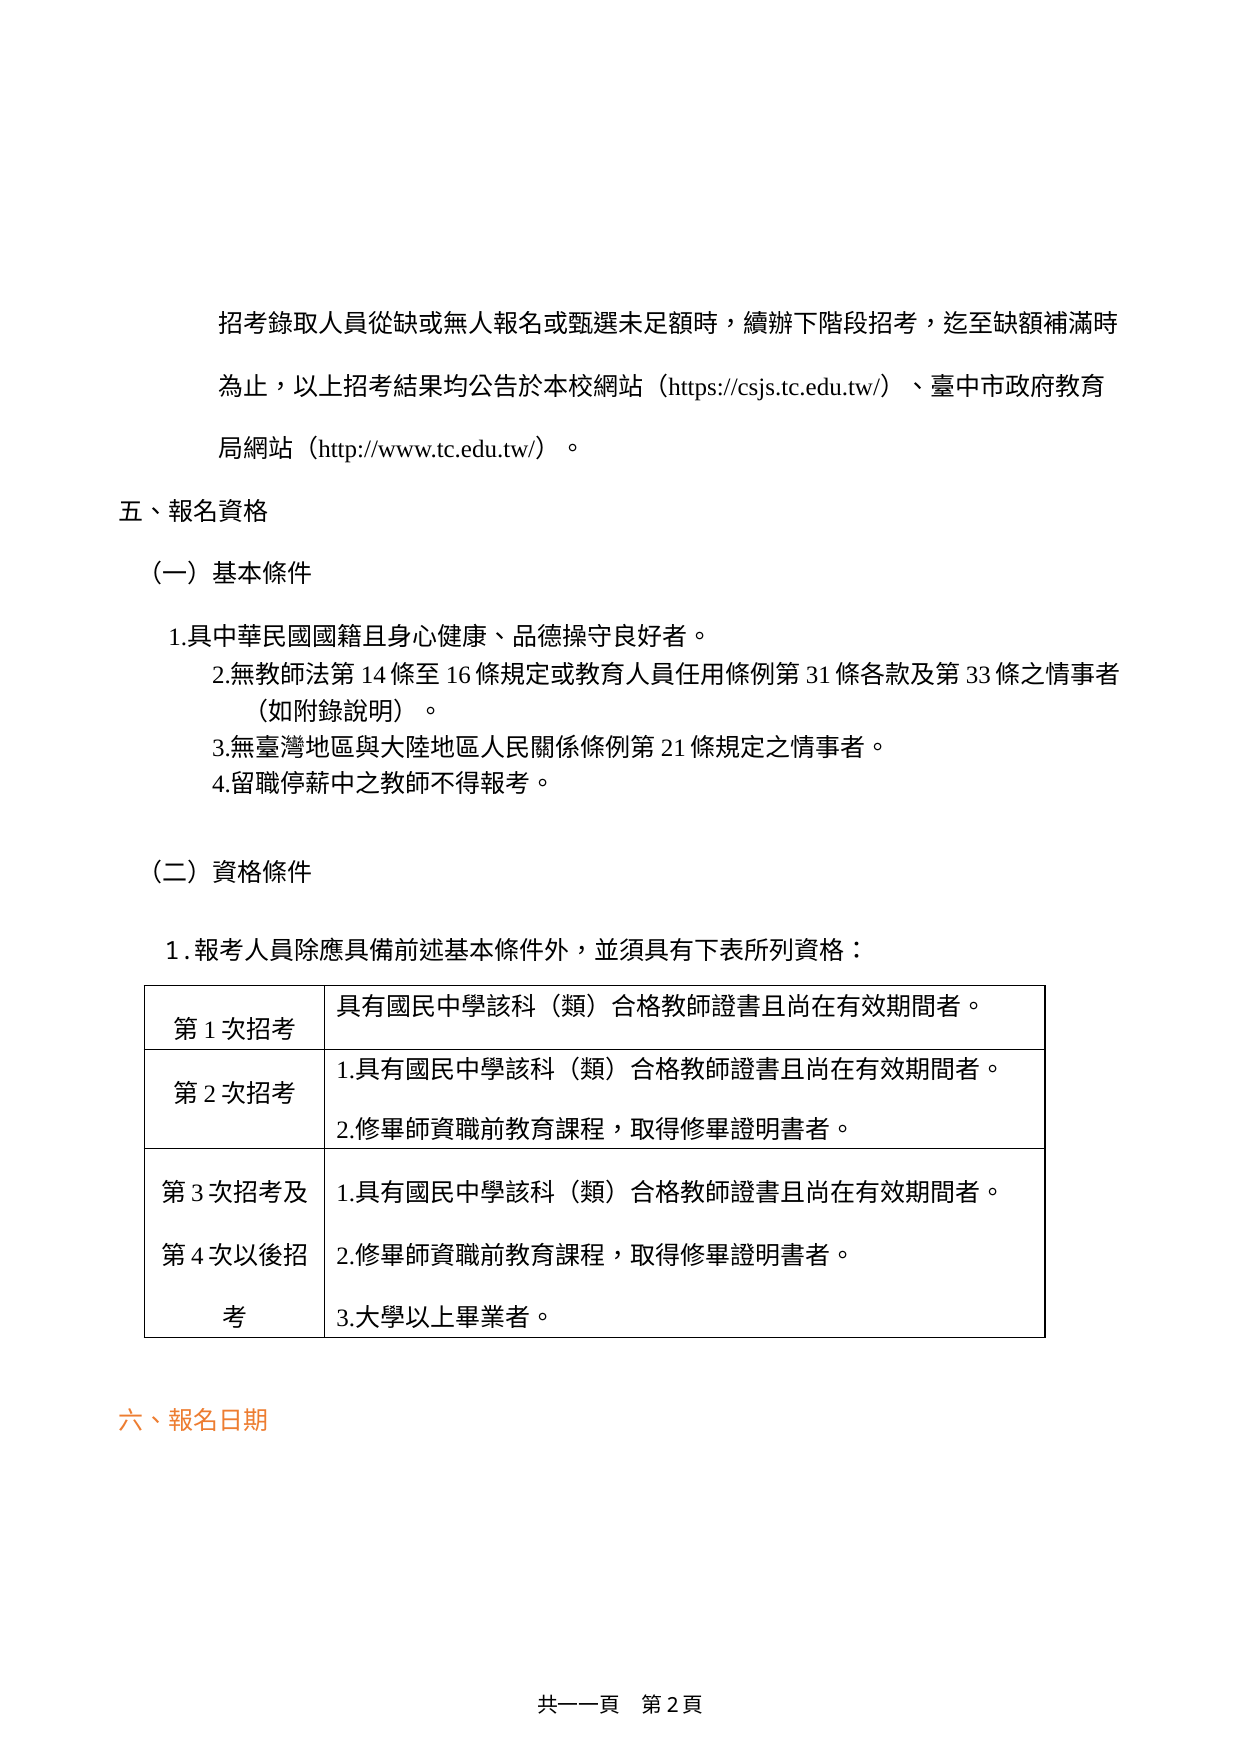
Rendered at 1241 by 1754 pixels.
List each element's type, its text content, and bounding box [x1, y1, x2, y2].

text 4.留職停薪中之教師不得報考。 [206, 764, 1122, 800]
table_header 具有國民中學該科（類）合格教師證書且尚在有效期間者。 [325, 986, 1044, 1048]
table_cell 1.具有國民中學該科（類）合格教師證書且尚在有效期間者。 2.修畢師資職前教育課程，取得修畢證明書者。 [325, 1050, 1044, 1148]
text 1.具中華民國國籍且身心健康、品德操守良好者。 [118, 592, 1122, 655]
text （二）資格條件 [118, 829, 1122, 891]
table_cell 1.具有國民中學該科（類）合格教師證書且尚在有效期間者。 2.修畢師資職前教育課程，取得修畢證明書者。 3.大學以上畢業者。 [325, 1149, 1044, 1337]
text 五、報名資格 [118, 467, 1122, 530]
text （一）基本條件 [118, 530, 1122, 592]
text 1.報考人員除應具備前述基本條件外，並須具有下表所列資格： [118, 907, 1122, 969]
text 3.無臺灣地區與大陸地區人民關係條例第21條規定之情事者。 [206, 727, 1122, 764]
text 六、報名日期 [118, 1400, 1122, 1437]
text 2.無教師法第14條至16條規定或教育人員任用條例第31條各款及第33條之情事者（如附錄說明）。 [206, 655, 1122, 727]
text 招考錄取人員從缺或無人報名或甄選未足額時，續辦下階段招考，迄至缺額補滿時為止，以上招考結果均公告於本校網站（https://csjs.tc.edu.tw/）、臺中市政府教育局網站（http://www.tc.edu.tw/）。 [143, 280, 1122, 467]
table_cell 第2次招考 [145, 1050, 324, 1148]
table_cell 第3次招考及第4次以後招考 [145, 1149, 324, 1337]
table_header 第1次招考 [145, 986, 324, 1048]
